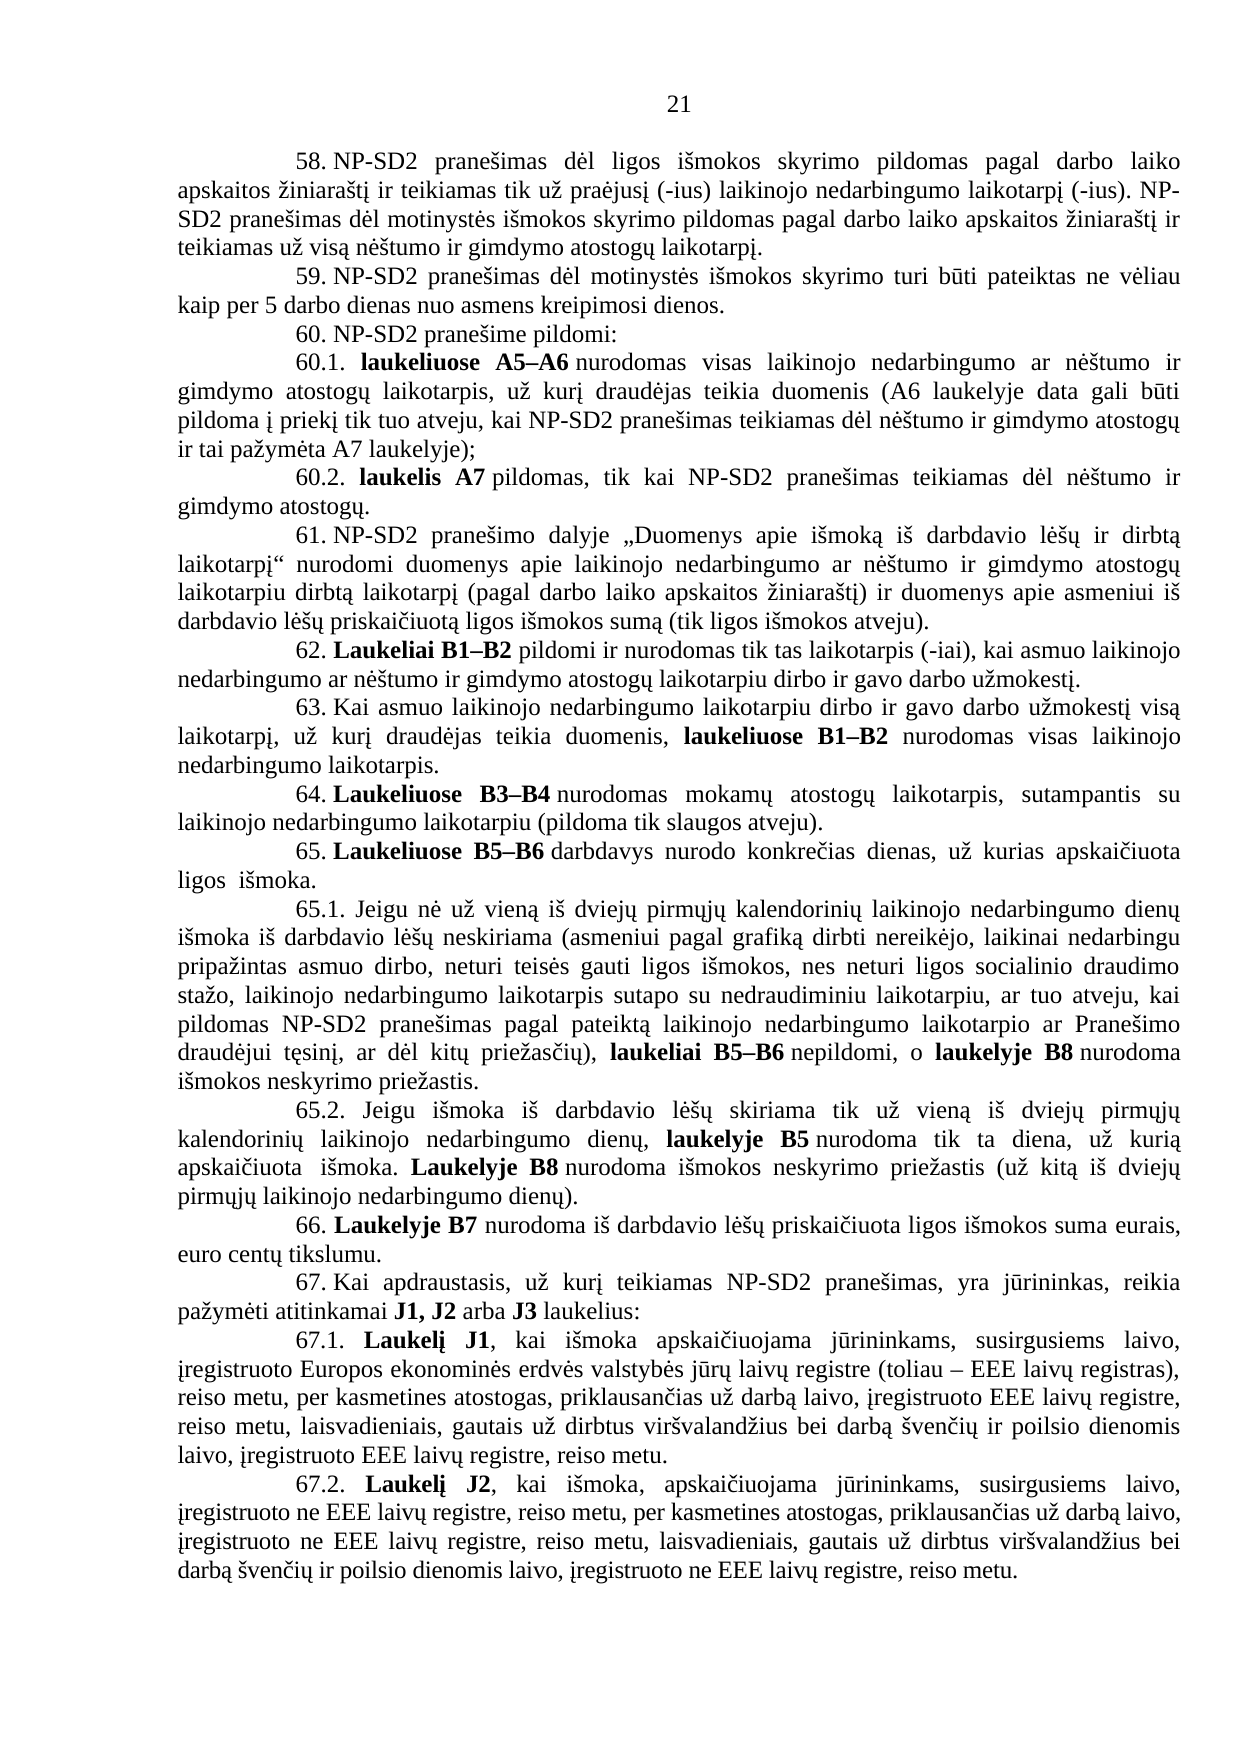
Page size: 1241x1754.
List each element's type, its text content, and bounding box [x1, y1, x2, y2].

text 66. Laukelyje B7 nurodoma iš darbdavio lėšų priskaičiuota ligos išmokos suma eurais, euro centų tikslumu. [177, 1210, 1181, 1267]
text 58. NP-SD2 pranešimas dėl ligos išmokos skyrimo pildomas pagal darbo laiko apskaitos žiniaraštį ir teikiamas tik už praėjusį (-ius) laikinojo nedarbingumo laikotarpį (-ius). NP-SD2 pranešimas dėl motinystės išmokos skyrimo pildomas pagal darbo laiko apskaitos žiniaraštį ir teikiamas už visą nėštumo ir gimdymo atostogų laikotarpį. [177, 146, 1181, 261]
text 65. Laukeliuose B5–B6 darbdavys nurodo konkrečias dienas, už kurias apskaičiuota ligos išmoka. [177, 836, 1181, 894]
text 65.1. Jeigu nė už vieną iš dviejų pirmųjų kalendorinių laikinojo nedarbingumo dienų išmoka iš darbdavio lėšų neskiriama (asmeniui pagal grafiką dirbti nereikėjo, laikinai nedarbingu pripažintas asmuo dirbo, neturi teisės gauti ligos išmokos, nes neturi ligos socialinio draudimo stažo, laikinojo nedarbingumo laikotarpis sutapo su nedraudiminiu laikotarpiu, ar tuo atveju, kai pildomas NP-SD2 pranešimas pagal pateiktą laikinojo nedarbingumo laikotarpio ar Pranešimo draudėjui tęsinį, ar dėl kitų priežasčių), laukeliai B5–B6 nepildomi, o laukelyje B8 nurodoma išmokos neskyrimo priežastis. [177, 894, 1181, 1095]
text 63. Kai asmuo laikinojo nedarbingumo laikotarpiu dirbo ir gavo darbo užmokestį visą laikotarpį, už kurį draudėjas teikia duomenis, laukeliuose B1–B2 nurodomas visas laikinojo nedarbingumo laikotarpis. [177, 692, 1181, 779]
text 59. NP-SD2 pranešimas dėl motinystės išmokos skyrimo turi būti pateiktas ne vėliau kaip per 5 darbo dienas nuo asmens kreipimosi dienos. [177, 261, 1181, 319]
text 65.2. Jeigu išmoka iš darbdavio lėšų skiriama tik už vieną iš dviejų pirmųjų kalendorinių laikinojo nedarbingumo dienų, laukelyje B5 nurodoma tik ta diena, už kurią apskaičiuota išmoka. Laukelyje B8 nurodoma išmokos neskyrimo priežastis (už kitą iš dviejų pirmųjų laikinojo nedarbingumo dienų). [177, 1095, 1181, 1210]
text 60. NP-SD2 pranešime pildomi: [177, 319, 1181, 347]
text 67. Kai apdraustasis, už kurį teikiamas NP-SD2 pranešimas, yra jūrininkas, reikia pažymėti atitinkamai J1, J2 arba J3 laukelius: [177, 1267, 1181, 1325]
text 64. Laukeliuose B3–B4 nurodomas mokamų atostogų laikotarpis, sutampantis su laikinojo nedarbingumo laikotarpiu (pildoma tik slaugos atveju). [177, 779, 1181, 836]
text 60.2. laukelis A7 pildomas, tik kai NP-SD2 pranešimas teikiamas dėl nėštumo ir gimdymo atostogų. [177, 462, 1181, 520]
text 62. Laukeliai B1–B2 pildomi ir nurodomas tik tas laikotarpis (-iai), kai asmuo laikinojo nedarbingumo ar nėštumo ir gimdymo atostogų laikotarpiu dirbo ir gavo darbo užmokestį. [177, 635, 1181, 692]
text 61. NP-SD2 pranešimo dalyje „Duomenys apie išmoką iš darbdavio lėšų ir dirbtą laikotarpį“ nurodomi duomenys apie laikinojo nedarbingumo ar nėštumo ir gimdymo atostogų laikotarpiu dirbtą laikotarpį (pagal darbo laiko apskaitos žiniaraštį) ir duomenys apie asmeniui iš darbdavio lėšų priskaičiuotą ligos išmokos sumą (tik ligos išmokos atveju). [177, 520, 1181, 635]
text 67.2. Laukelį J2, kai išmoka, apskaičiuojama jūrininkams, susirgusiems laivo, įregistruoto ne EEE laivų registre, reiso metu, per kasmetines atostogas, priklausančias už darbą laivo, įregistruoto ne EEE laivų registre, reiso metu, laisvadieniais, gautais už dirbtus viršvalandžius bei darbą švenčių ir poilsio dienomis laivo, įregistruoto ne EEE laivų registre, reiso metu. [177, 1469, 1181, 1584]
text 67.1. Laukelį J1, kai išmoka apskaičiuojama jūrininkams, susirgusiems laivo, įregistruoto Europos ekonominės erdvės valstybės jūrų laivų registre (toliau – EEE laivų registras), reiso metu, per kasmetines atostogas, priklausančias už darbą laivo, įregistruoto EEE laivų registre, reiso metu, laisvadieniais, gautais už dirbtus viršvalandžius bei darbą švenčių ir poilsio dienomis laivo, įregistruoto EEE laivų registre, reiso metu. [177, 1325, 1181, 1469]
text 60.1. laukeliuose A5–A6 nurodomas visas laikinojo nedarbingumo ar nėštumo ir gimdymo atostogų laikotarpis, už kurį draudėjas teikia duomenis (A6 laukelyje data gali būti pildoma į priekį tik tuo atveju, kai NP-SD2 pranešimas teikiamas dėl nėštumo ir gimdymo atostogų ir tai pažymėta A7 laukelyje); [177, 347, 1181, 462]
